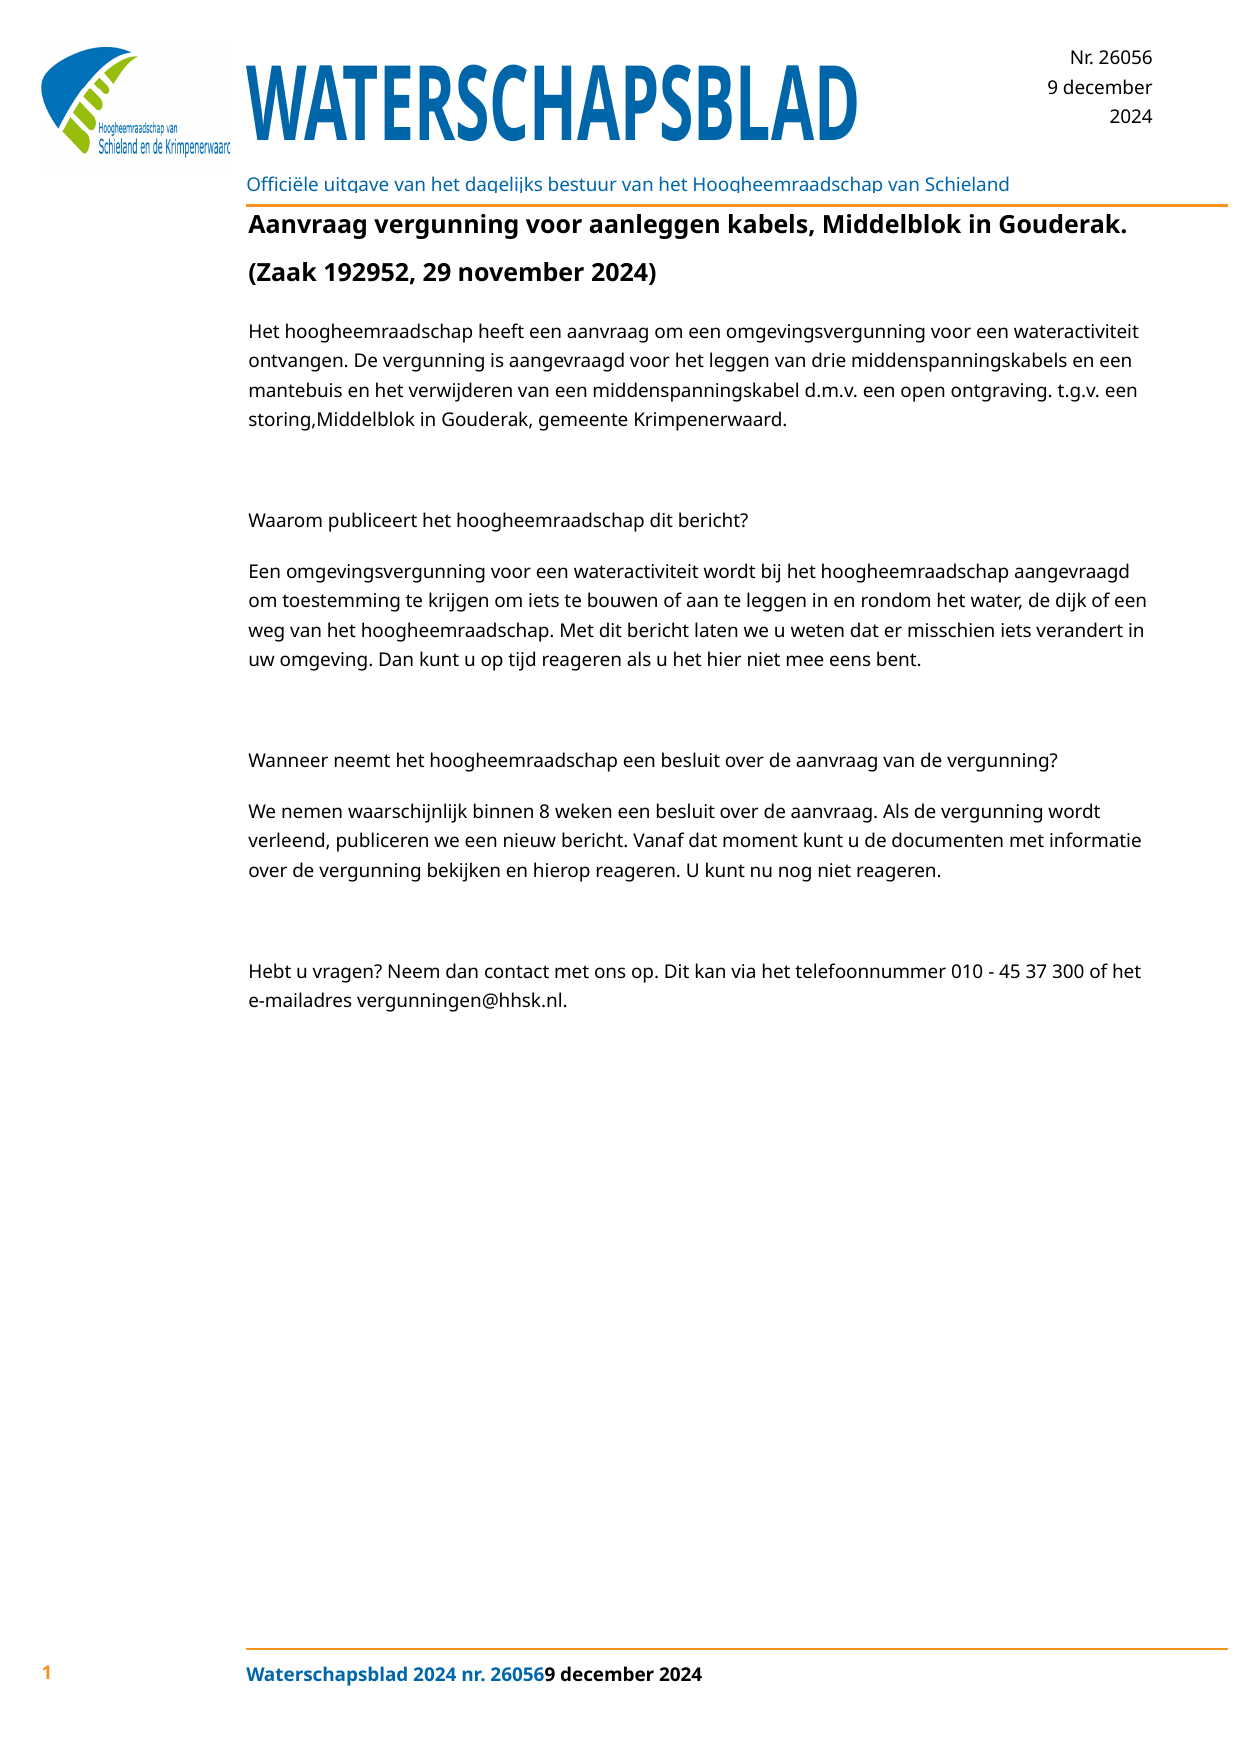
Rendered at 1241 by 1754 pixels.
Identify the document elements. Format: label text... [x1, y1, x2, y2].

text We nemen waarschijnlijk binnen 8 weken een besluit over de aanvraag. Als de vergunning wordt verleend, publiceren we een nieuw bericht. Vanaf dat moment kunt u de documenten met informatie over de vergunning bekijken en hierop reageren. U kunt nu nog niet reageren. [248, 798, 1152, 883]
text Waarom publiceert het hoogheemraadschap dit bericht? [248, 507, 1152, 533]
text Wanneer neemt het hoogheemraadschap een besluit over de aanvraag van de vergunning? [248, 747, 1152, 773]
text Aanvraag vergunning voor aanleggen kabels, Middelblok in Gouderak. (Zaak 192952, 29 november 2024) [248, 207, 1152, 288]
picture [41, 47, 231, 172]
text Een omgevingsvergunning voor een wateractiviteit wordt bij het hoogheemraadschap aangevraagd om toestemming te krijgen om iets te bouwen of aan te leggen in en rondom het water, de dijk of een weg van het hoogheemraadschap. Met dit bericht laten we u weten dat er misschien iets verandert in uw omgeving. Dan kunt u op tijd reageren als u het hier niet mee eens bent. [248, 558, 1152, 672]
text Het hoogheemraadschap heeft een aanvraag om een omgevingsvergunning voor een wateractiviteit ontvangen. De vergunning is aangevraagd voor het leggen van drie middenspanningskabels en een mantebuis en het verwijderen van een middenspanningskabel d.m.v. een open ontgraving. t.g.v. een storing,Middelblok in Gouderak, gemeente Krimpenerwaard. [248, 318, 1152, 432]
text Hebt u vragen? Neem dan contact met ons op. Dit kan via het telefoonnummer 010 - 45 37 300 of het e-mailadres vergunningen@hhsk.nl. [248, 958, 1152, 1013]
